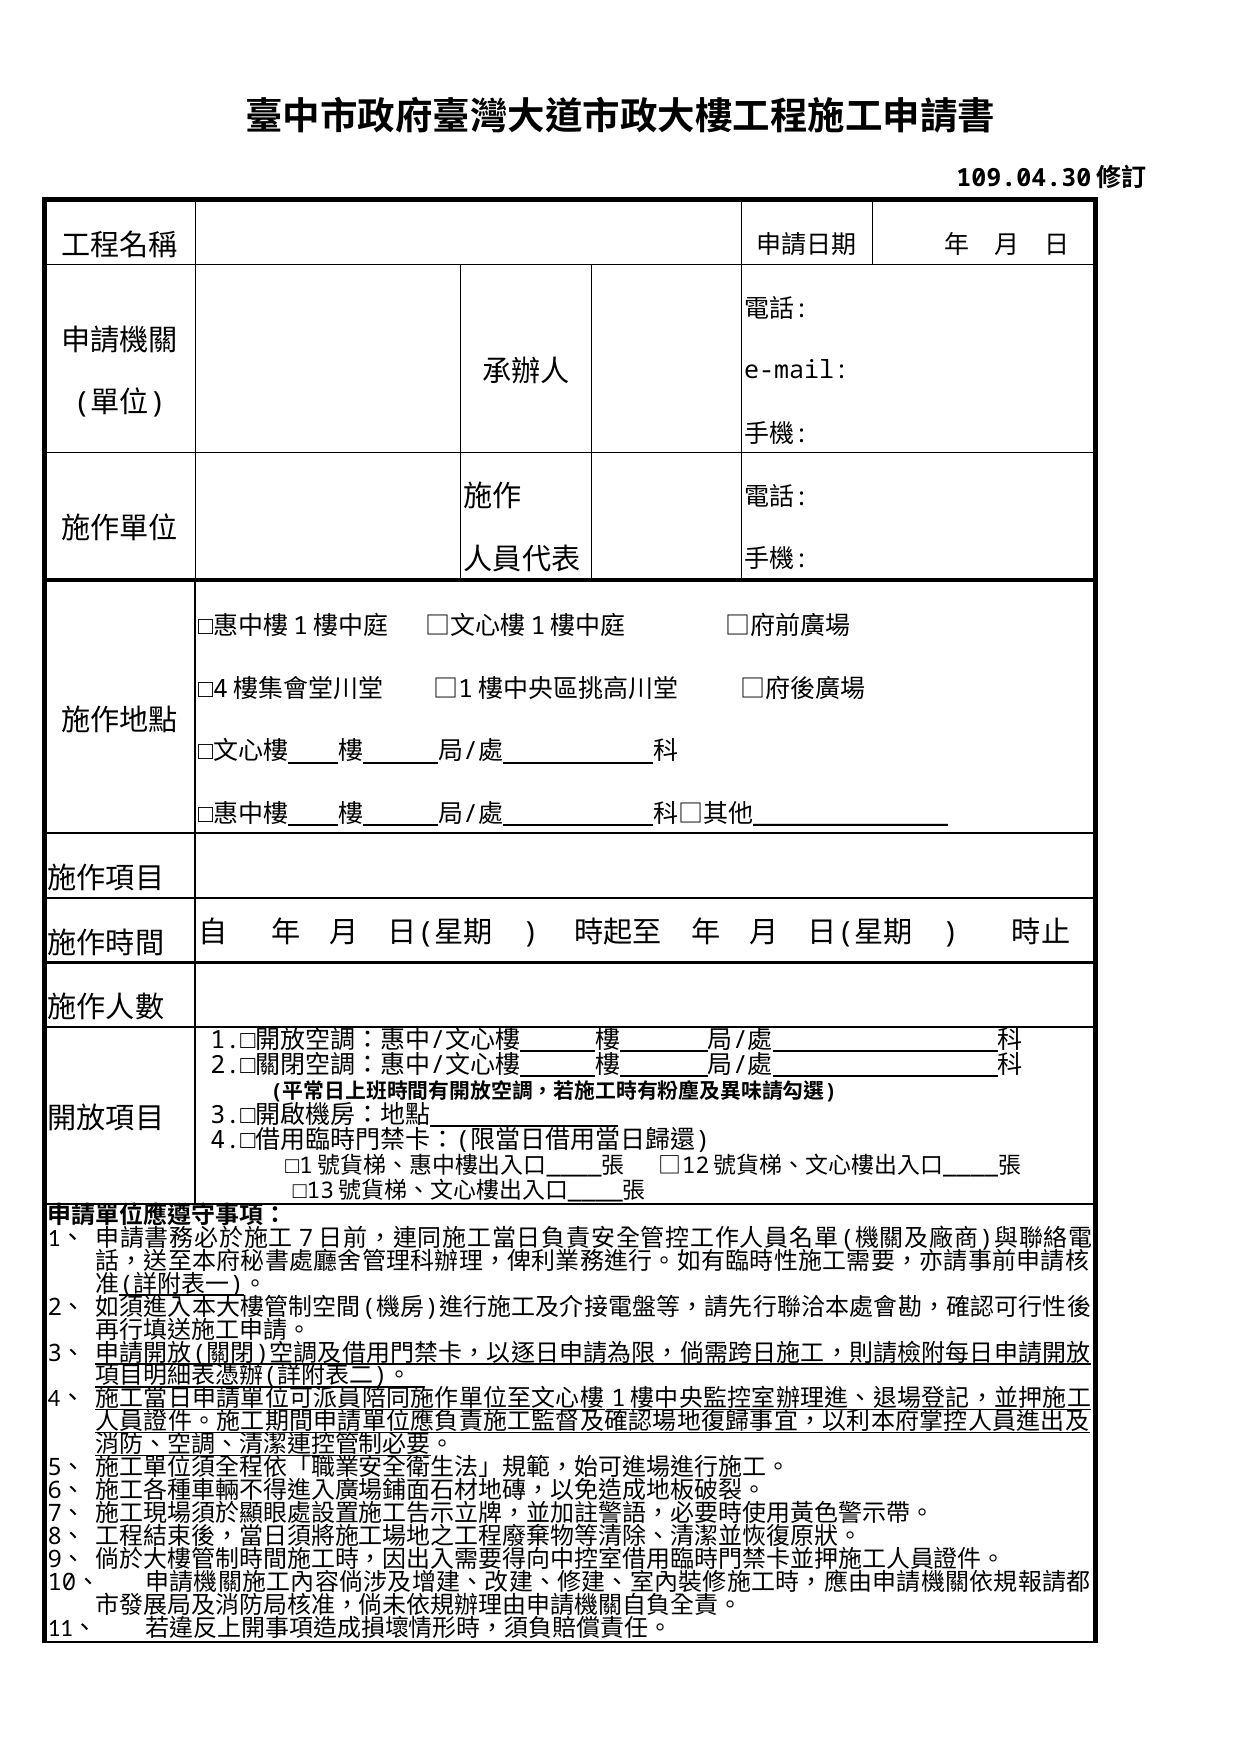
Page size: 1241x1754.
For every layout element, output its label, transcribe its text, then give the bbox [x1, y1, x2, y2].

table_cell 申請單位應遵守事項： 申請書務必於施工7日前，連同施工當日負責安全管控工作人員名單(機關及廠商)與聯絡電話，送至本府秘書處廳舍管理科辦理，俾利業務進行。如有臨時性施工需要，亦請事前申請核准(詳附表一)。 如須進入本大樓管制空間(機房)進行施工及介接電盤等，請先行聯洽本處會勘，確認可行性後再行填送施工申請。 申請開放(關閉)空調及借用門禁卡，以逐日申請為限，倘需跨日施工，則請檢附每日申請開放項目明細表憑辦(詳附表二)。 施工當日申請單位可派員陪同施作單位至文心樓1樓中央監控室辦理進、退場登記，並押施工人員證件。施工期間申請單位應負責施工監督及確認場地復歸事宜，以利本府掌控人員進出及消防、空調、清潔連控管制必要。 施工單位須全程依「職業安全衛生法」規範，始可進場進行施工。 施工各種車輛不得進入廣場鋪面石材地磚，以免造成地板破裂。 施工現場須於顯眼處設置施工告示立牌，並加註警語，必要時使用黃色警示帶。 工程結束後，當日須將施工場地之工程廢棄物等清除、清潔並恢復原狀。 倘於大樓管制時間施工時，因出入需要得向中控室借用臨時門禁卡並押施工人員證件。 申請機關施工內容倘涉及增建、改建、修建、室內裝修施工時，應由申請機關依規報請都市發展局及消防局核准，倘未依規辦理由申請機關自負全責。 若違反上開事項造成損壞情形時，須負賠償責任。 [47, 1205, 1093, 1641]
table_header [196, 202, 741, 264]
table_cell 施作項目 [47, 834, 194, 897]
text 臺中市政府臺灣大道市政大樓工程施工申請書 [44, 72, 1196, 134]
table_cell [196, 453, 460, 577]
table_cell 施作 人員代表 [461, 453, 591, 577]
table_cell [196, 964, 1093, 1026]
table_cell 電話: 手機: [742, 453, 1093, 577]
table_cell 施作單位 [47, 453, 195, 577]
table_cell 施作地點 [47, 582, 194, 832]
table_cell 施作時間 [47, 899, 194, 961]
table_cell [196, 834, 1093, 897]
table_header 工程名稱 [47, 202, 195, 264]
table_cell 施作人數 [47, 964, 194, 1026]
table_cell 自 年 月 日(星期 ) 時起至 年 月 日(星期 ) 時止 [196, 899, 1093, 961]
table_cell 申請機關 (單位) [47, 265, 195, 452]
text 109.04.30修訂 [44, 134, 1146, 197]
table_cell 承辦人 [461, 265, 591, 452]
table_cell [592, 265, 741, 452]
table_cell 1.□開放空調：惠中/文心樓 樓 局/處 科 2.□關閉空調：惠中/文心樓 樓 局/處 科 (平常日上班時間有開放空調，若施工時有粉塵及異味請勾選) 3.□開啟機房：地點 4.□借用臨時門禁卡：(限當日借用當日歸還) □1號貨梯、惠中樓出入口____張 □12號貨梯、文心樓出入口____張 □13號貨梯、文心樓出入口____張 [196, 1028, 1093, 1203]
table_cell 電話: e-mail: 手機: [742, 265, 1093, 452]
table_header 年 月 日 [873, 202, 1093, 264]
table_cell 開放項目 [47, 1028, 194, 1203]
table_cell [196, 265, 460, 452]
table_cell [592, 453, 741, 577]
table_header 申請日期 [742, 202, 872, 264]
table_cell □惠中樓1樓中庭 □文心樓1樓中庭 □府前廣場 □4樓集會堂川堂 □1樓中央區挑高川堂 □府後廣場 □文心樓 樓 局/處 科 □惠中樓 樓 局/處 科□其他_____________ [196, 582, 1093, 832]
